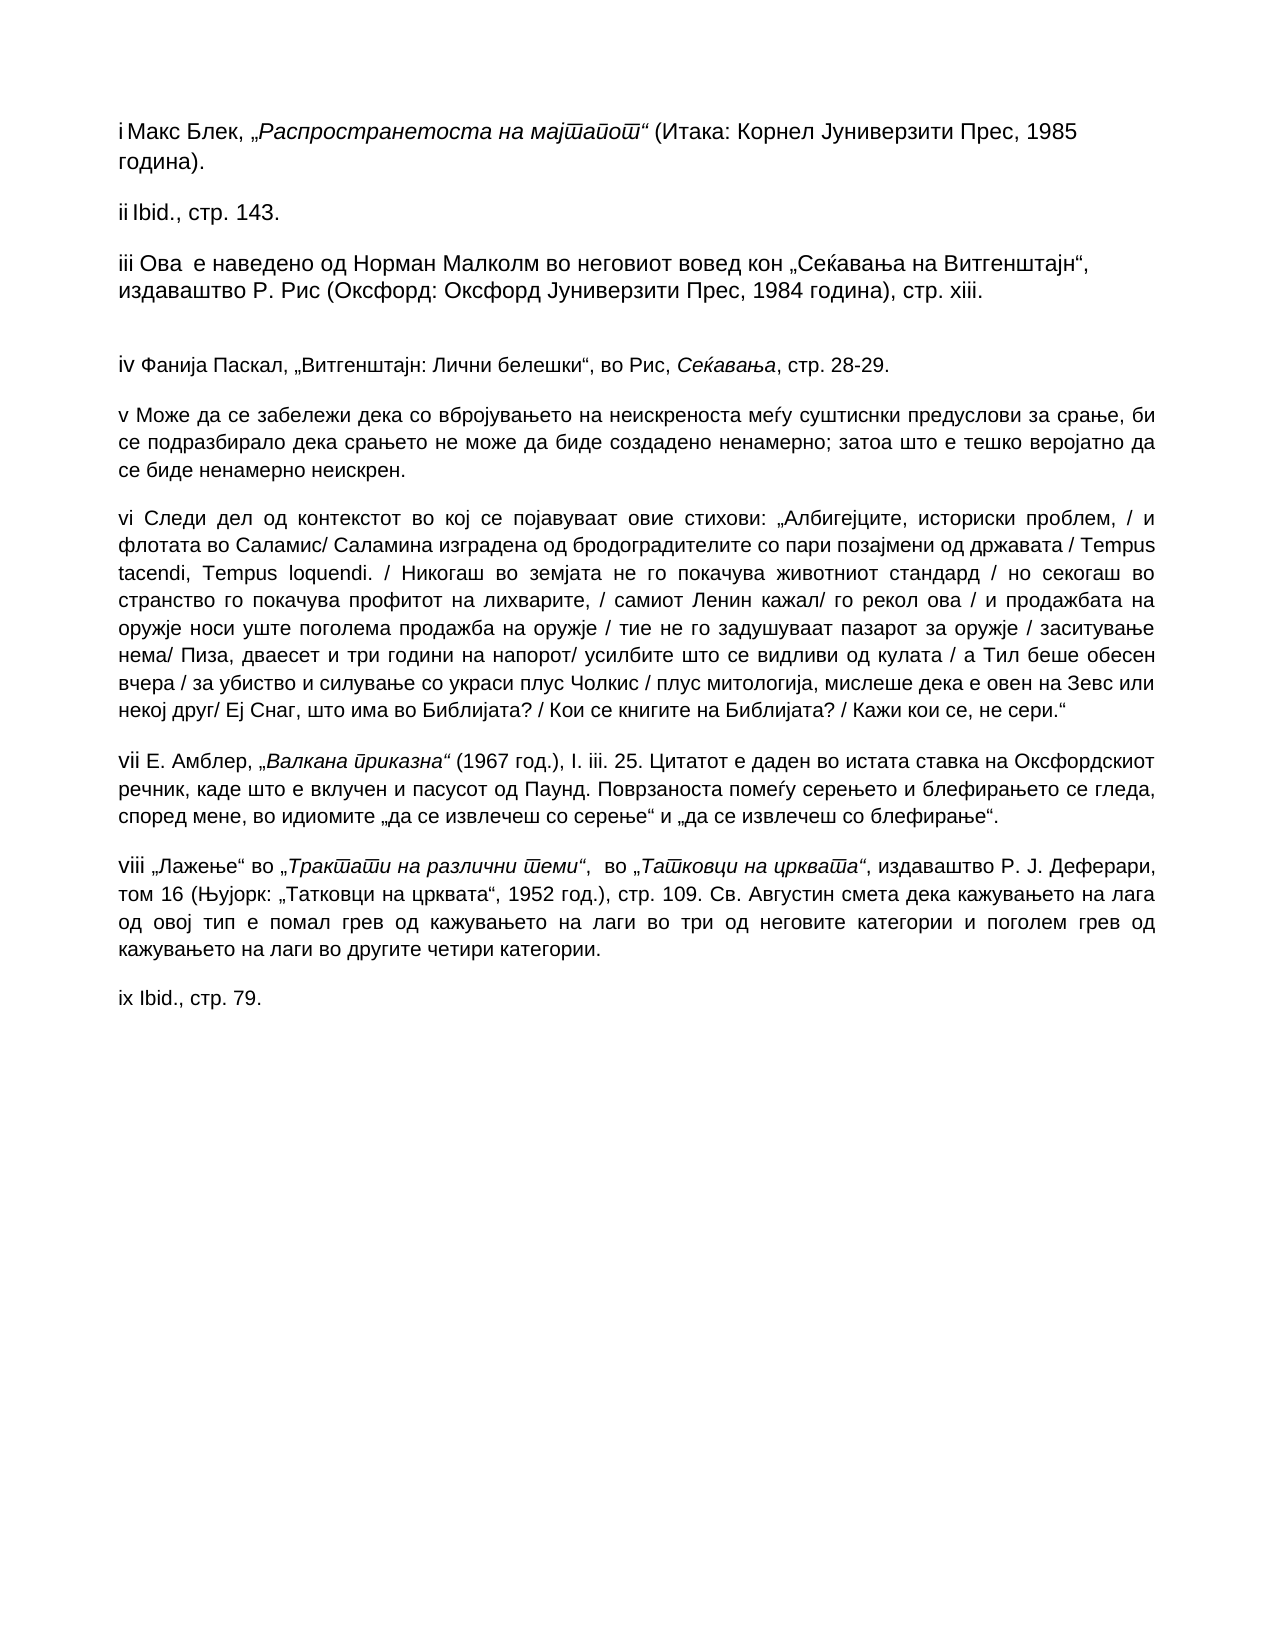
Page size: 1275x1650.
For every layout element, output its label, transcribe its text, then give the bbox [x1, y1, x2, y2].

text Макс Блек, „Распространетоста на мајтапот“ (Итака: Корнел Јуниверзити Прес, 1985 година). [118, 118, 1157, 175]
text „Лажење“ во „Трактати на различни теми“, во „Татковци на црквата“, издаваштво Р. Ј. Деферари, том 16 (Њујорк: „Татковци на црквата“, 1952 год.), стр. 109. Св. Августин смета дека кажувањето на лага од овој тип е помал грев од кажувањето на лаги во три од неговите категории и поголем грев од кажувањето на лаги во другите четири категории. [118, 852, 1157, 961]
text Следи дел од контекстот во кој се појавуваат овие стихови: „Албигејците, историски проблем, / и флотата во Саламис/ Саламина изградена од бродоградителите со пари позајмени од државата / Tempus tacendi, Tempus loquendi. / Никогаш во земјата не го покачува животниот стандард / но секогаш во странство го покачува профитот на лихварите, / самиот Ленин кажал/ го рекол ова / и продажбата на оружје носи уште поголема продажба на оружје / тие не го задушуваат пазарот за оружје / заситување нема/ Пиза, дваесет и три години на напорот/ усилбите што се видливи од кулата / а Тил беше обесен вчера / за убиство и силување со украси плус Чолкис / плус митологија, мислеше дека е овен на Зевс или некој друг/ Еј Снаг, што има во Библијата? / Кои се книгите на Библијата? / Кажи кои се, не сери.“ [118, 506, 1157, 722]
text Може да се забележи дека со вбројувањето на неискреноста меѓу суштиснки предуслови за срање, би се подразбирало дека срањето не може да биде создадено ненамерно; затоа што е тешко веројатно да се биде ненамерно неискрен. [118, 402, 1157, 481]
text Ова е наведено од Норман Малколм во неговиот вовед кон „Сеќавања на Витгенштајн“, издаваштво Р. Рис (Оксфорд: Оксфорд Јуниверзити Прес, 1984 година), стр. xiii. [118, 250, 1157, 303]
text Ibid., стр. 79. [118, 986, 1157, 1009]
text Фанија Паскал, „Витгенштајн: Лични белешки“, во Рис, Сеќавања, стр. 28-29. [118, 351, 1157, 378]
text Ibid., стр. 143. [118, 199, 1157, 226]
text Е. Амблер, „Валкана приказна“ (1967 год.), I. iii. 25. Цитатот е даден во истата ставка на Оксфордскиот речник, каде што е вклучен и пасусот од Паунд. Поврзаноста помеѓу серењето и блефирањето се гледа, според мене, во идиомите „да се извлечеш со серење“ и „да се извлечеш со блефирање“. [118, 747, 1157, 828]
